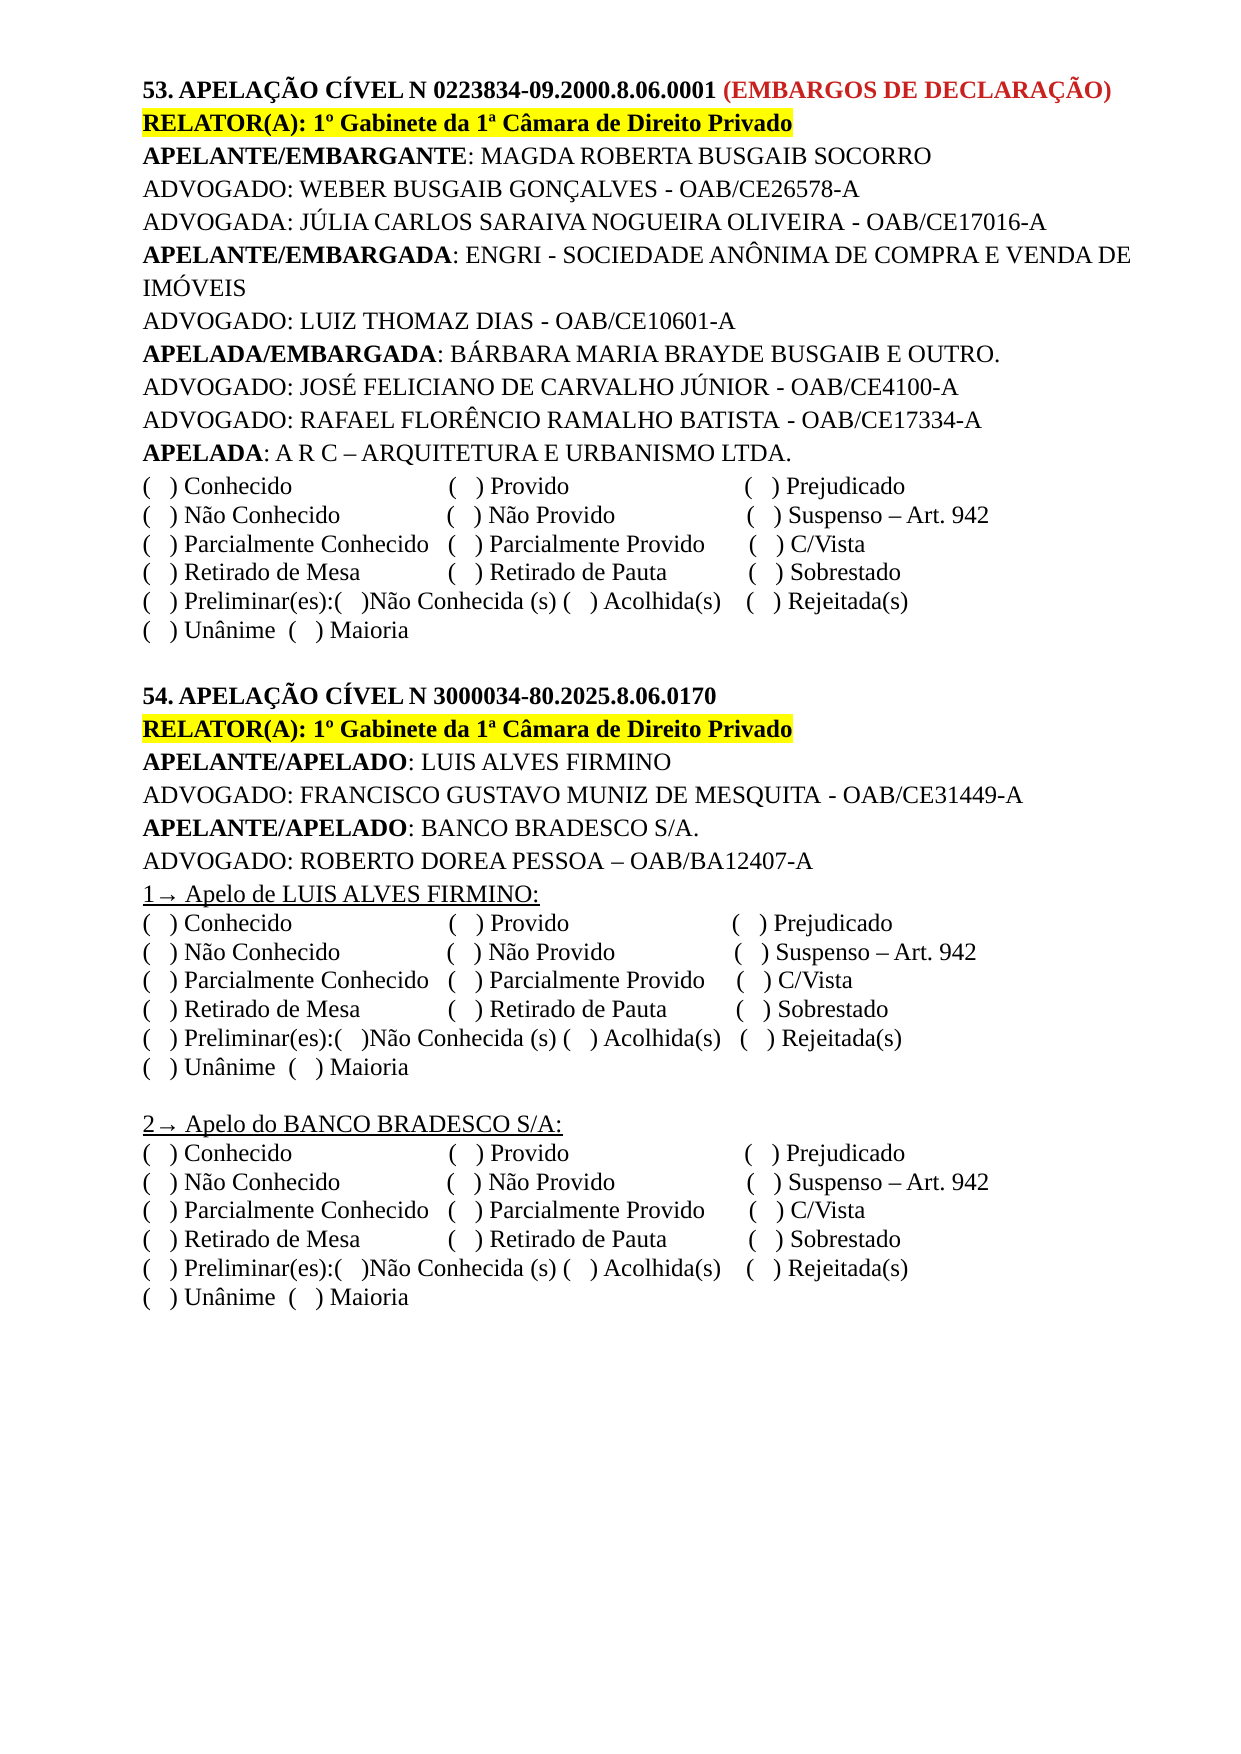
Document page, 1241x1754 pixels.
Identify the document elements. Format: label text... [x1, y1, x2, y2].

text ( ) Conhecido ( ) Provido ( ) Prejudicado [142, 1138, 1141, 1167]
text ( ) Unânime ( ) Maioria [142, 1052, 1158, 1080]
text ( ) Unânime ( ) Maioria [142, 1282, 1141, 1376]
text ( ) Não Conhecido ( ) Não Provido ( ) Suspenso – Art. 942 [142, 937, 1158, 965]
text ( ) Preliminar(es):( )Não Conhecida (s) ( ) Acolhida(s) ( ) Rejeitada(s) [142, 1023, 1158, 1052]
text 53. APELAÇÃO CÍVEL N 0223834-09.2000.8.06.0001 (EMBARGOS DE DECLARAÇÃO) RELATOR(A): 1º Gabinete da 1ª Câmara de Direito Privado APELANTE/EMBARGANTE: MAGDA ROBERTA BUSGAIB SOCORRO ADVOGADO: WEBER BUSGAIB GONÇALVES - OAB/CE26578-A ADVOGADA: JÚLIA CARLOS SARAIVA NOGUEIRA OLIVEIRA - OAB/CE17016-A APELANTE/EMBARGADA: ENGRI - SOCIEDADE ANÔNIMA DE COMPRA E VENDA DE IMÓVEIS ADVOGADO: LUIZ THOMAZ DIAS - OAB/CE10601-A APELADA/EMBARGADA: BÁRBARA MARIA BRAYDE BUSGAIB E OUTRO. ADVOGADO: JOSÉ FELICIANO DE CARVALHO JÚNIOR - OAB/CE4100-A ADVOGADO: RAFAEL FLORÊNCIO RAMALHO BATISTA - OAB/CE17334-A APELADA: A R C – ARQUITETURA E URBANISMO LTDA. [142, 75, 1141, 467]
text ( ) Não Conhecido ( ) Não Provido ( ) Suspenso – Art. 942 [142, 500, 1158, 529]
text ( ) Conhecido ( ) Provido ( ) Prejudicado [142, 471, 1141, 500]
text ( ) Não Conhecido ( ) Não Provido ( ) Suspenso – Art. 942 [142, 1167, 1158, 1195]
text ( ) Parcialmente Conhecido ( ) Parcialmente Provido ( ) C/Vista [142, 1195, 1158, 1224]
text ( ) Parcialmente Conhecido ( ) Parcialmente Provido ( ) C/Vista [142, 965, 1158, 994]
text ( ) Conhecido ( ) Provido ( ) Prejudicado [142, 908, 1141, 937]
text 1→ Apelo de LUIS ALVES FIRMINO: [142, 879, 1141, 908]
text ( ) Retirado de Mesa ( ) Retirado de Pauta ( ) Sobrestado [142, 1224, 1158, 1253]
text ( ) Parcialmente Conhecido ( ) Parcialmente Provido ( ) C/Vista [142, 529, 1158, 557]
text 2→ Apelo do BANCO BRADESCO S/A: [142, 1109, 1141, 1138]
text ( ) Retirado de Mesa ( ) Retirado de Pauta ( ) Sobrestado [142, 994, 1158, 1023]
text ( ) Preliminar(es):( )Não Conhecida (s) ( ) Acolhida(s) ( ) Rejeitada(s) [142, 586, 1158, 615]
text ( ) Unânime ( ) Maioria 54. APELAÇÃO CÍVEL N 3000034-80.2025.8.06.0170 RELATOR(A): 1º Gabinete da 1ª Câmara de Direito Privado APELANTE/APELADO: LUIS ALVES FIRMINO ADVOGADO: FRANCISCO GUSTAVO MUNIZ DE MESQUITA - OAB/CE31449-A APELANTE/APELADO: BANCO BRADESCO S/A. ADVOGADO: ROBERTO DOREA PESSOA – OAB/BA12407-A [142, 615, 1141, 875]
text ( ) Preliminar(es):( )Não Conhecida (s) ( ) Acolhida(s) ( ) Rejeitada(s) [142, 1253, 1158, 1282]
text ( ) Retirado de Mesa ( ) Retirado de Pauta ( ) Sobrestado [142, 557, 1158, 586]
